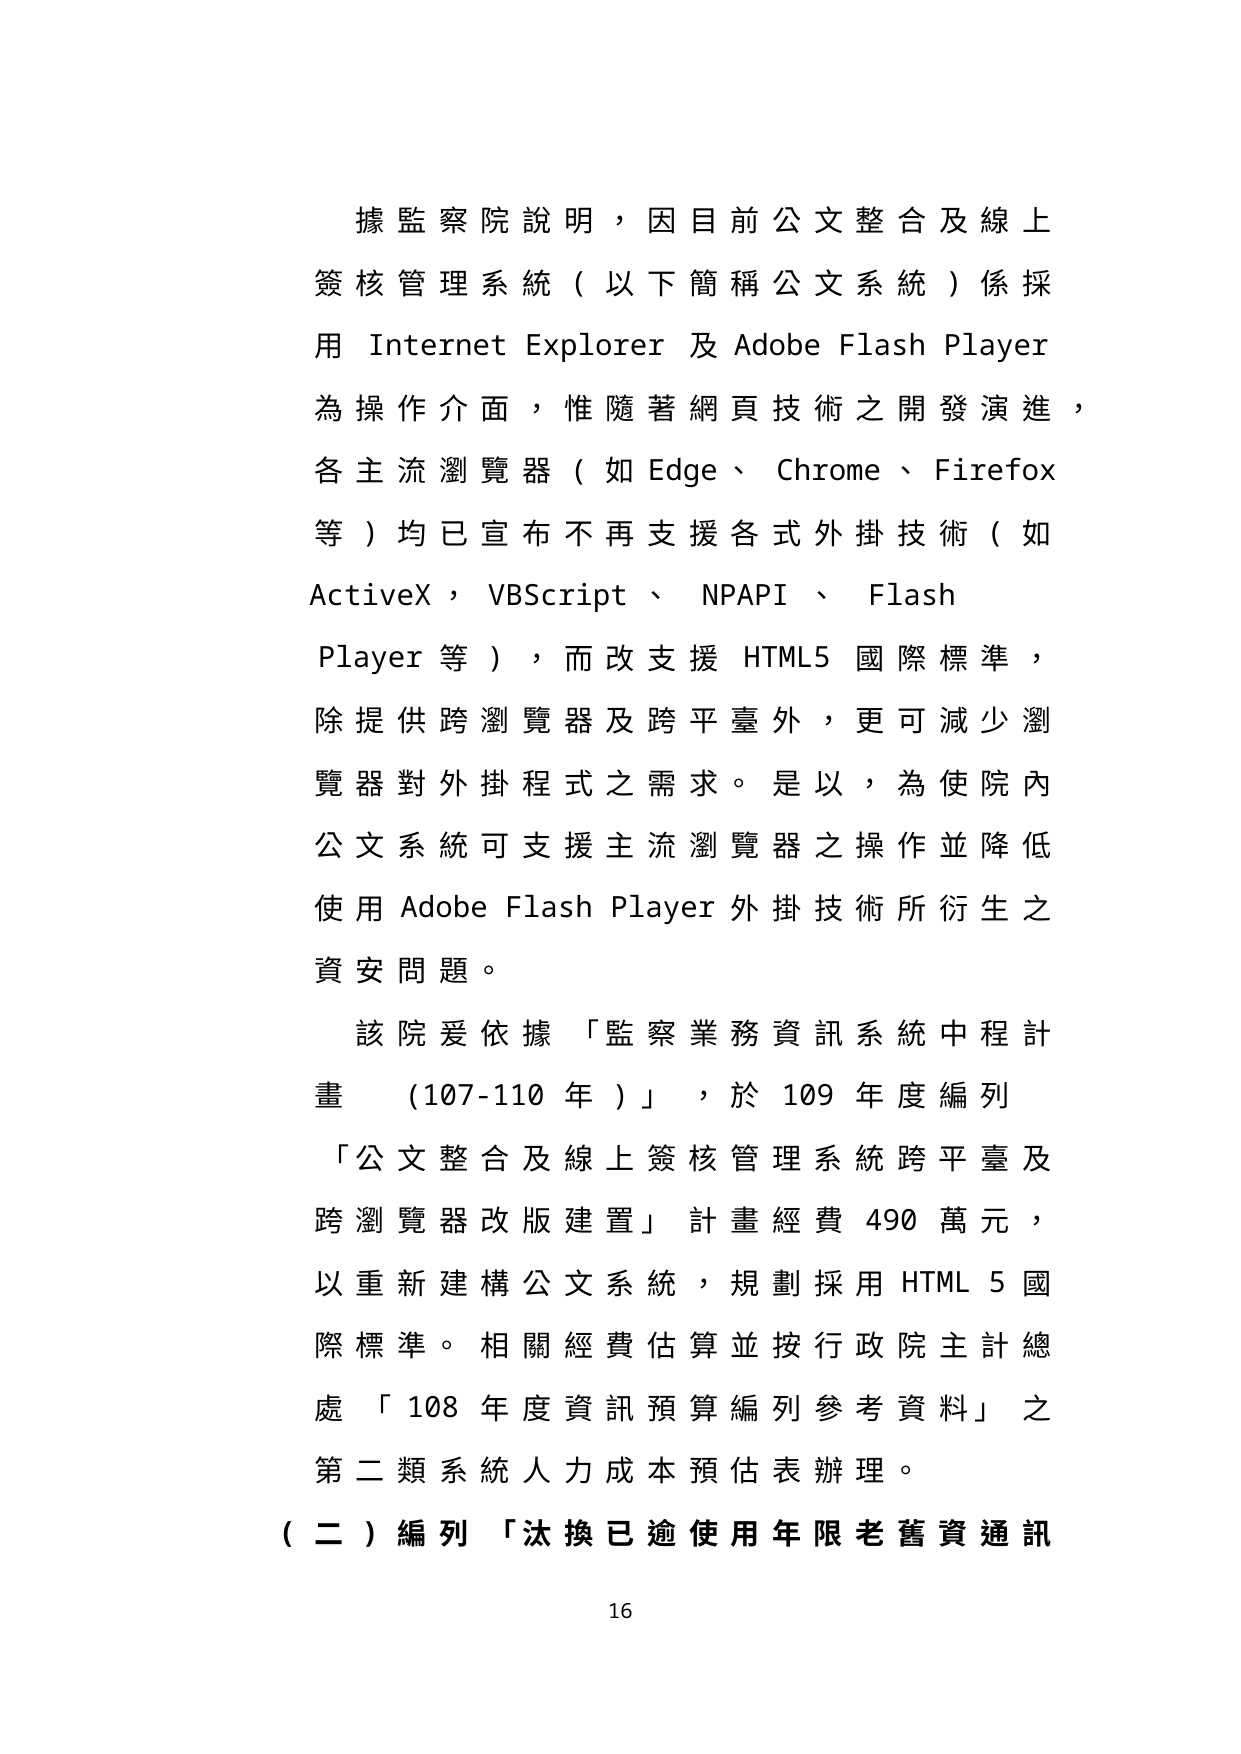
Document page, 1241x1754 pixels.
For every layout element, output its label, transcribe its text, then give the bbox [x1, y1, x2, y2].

text 該院爰依據「監察業務資訊系統中程計畫 (107-110年)」，於109年度編列「公文整合及線上簽核管理系統跨平臺及跨瀏覽器改版建置」計畫經費490萬元，以重新建構公文系統，規劃採用HTML 5國際標準。相關經費估算並按行政院主計總處「108年度資訊預算編列參考資料」之第二類系統人力成本預估表辦理。 [271, 990, 1058, 1490]
text (二)編列「汰換已逾使用年限老舊資通訊 [242, 1490, 1058, 1552]
text 據監察院說明，因目前公文整合及線上簽核管理系統(以下簡稱公文系統)係採用Internet Explorer及Adobe Flash Player為操作介面，惟隨著網頁技術之開發演進，各主流瀏覽器(如Edge、Chrome、Firefox等)均已宣布不再支援各式外掛技術(如ActiveX，VBScript、NPAPI、Flash Player等)，而改支援HTML5國際標準，除提供跨瀏覽器及跨平臺外，更可減少瀏覽器對外掛程式之需求。是以，為使院內公文系統可支援主流瀏覽器之操作並降低使用Adobe Flash Player外掛技術所衍生之資安問題。 [271, 177, 1058, 990]
